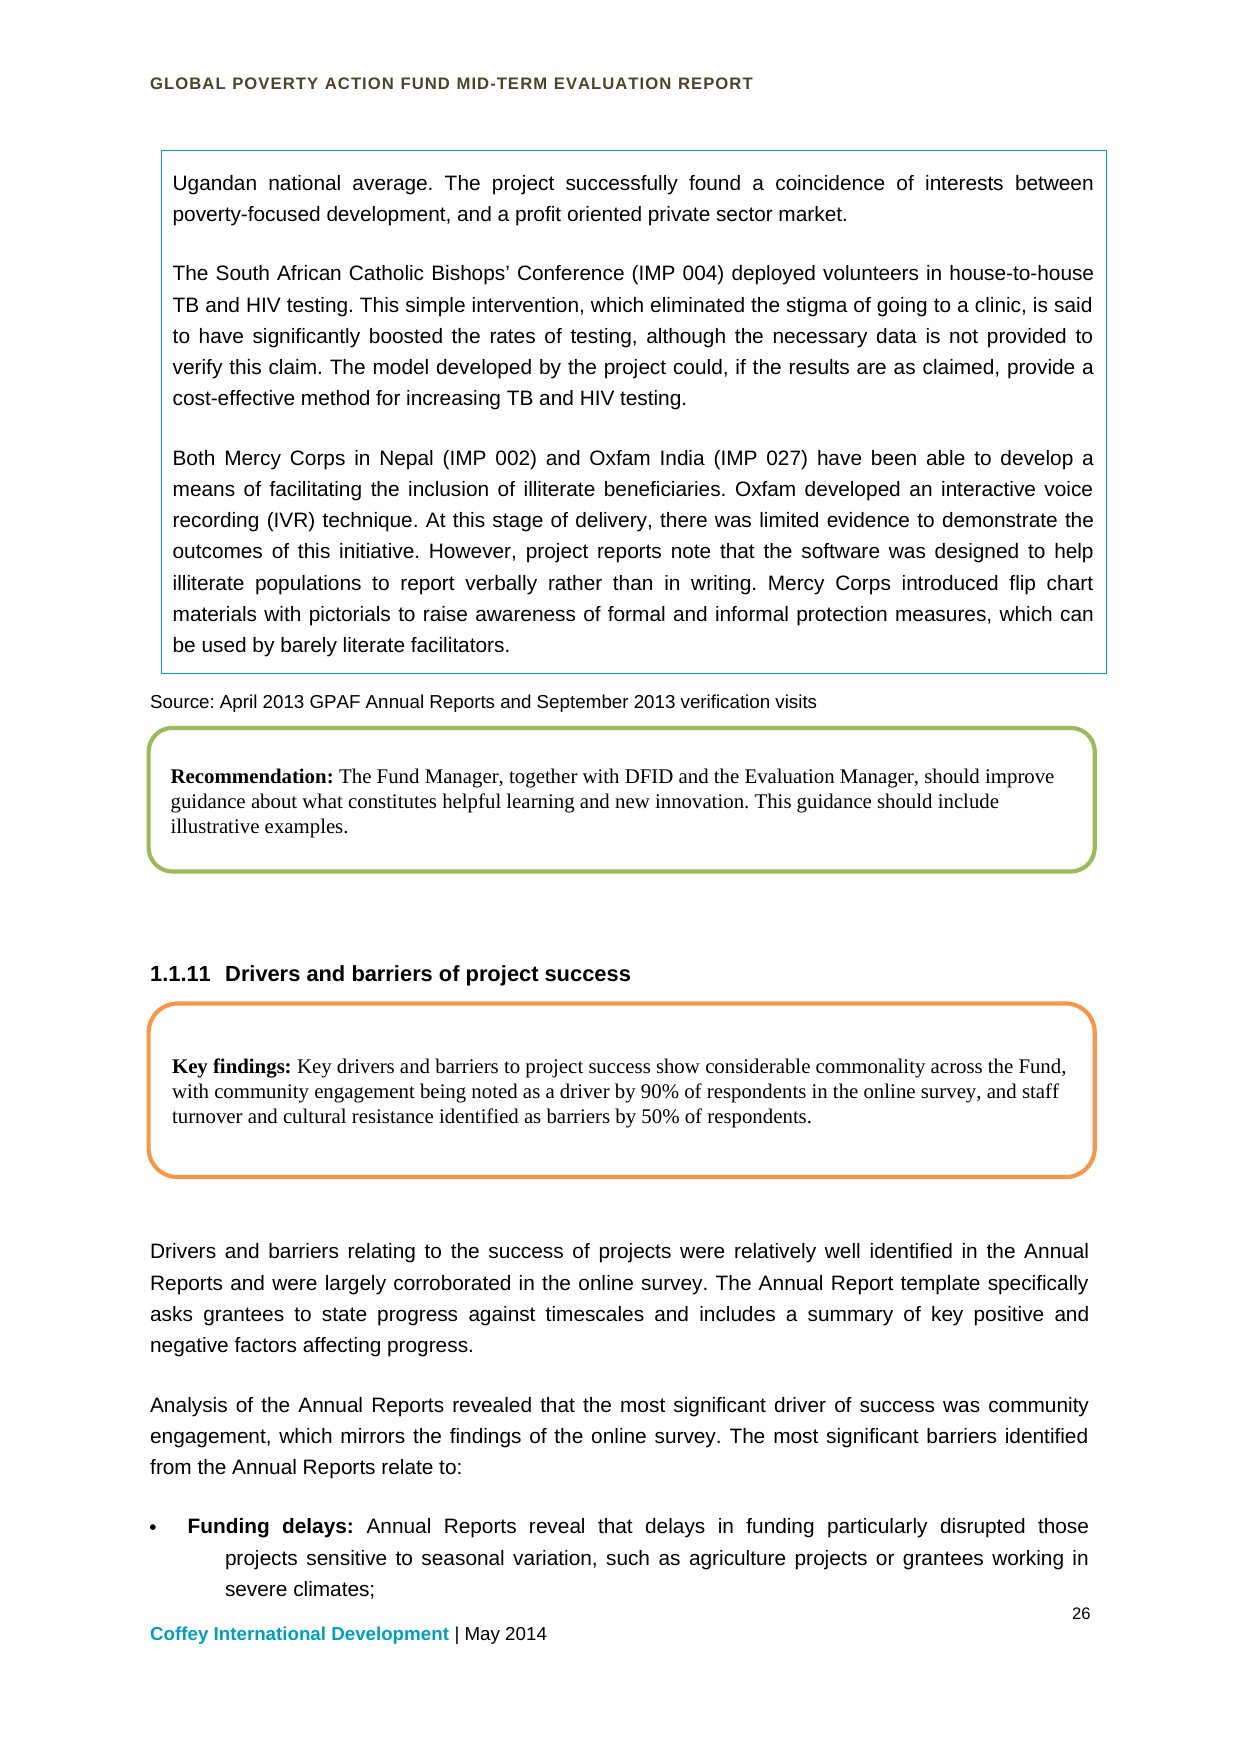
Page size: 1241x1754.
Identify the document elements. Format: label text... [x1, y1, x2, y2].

text Source: April 2013 GPAF Annual Reports and September 2013 verification visits [150, 686, 1090, 712]
text Analysis of the Annual Reports revealed that the most significant driver of success was community engagement, which mirrors the findings of the online survey. The most significant barriers identified from the Annual Reports relate to: [150, 1385, 1090, 1479]
list Funding delays: Annual Reports reveal that delays in funding particularly disrupted those projects sensitive to seasonal variation, such as agriculture projects or grantees working in severe climates; [150, 1507, 1090, 1601]
subtitle Drivers and barriers of project success [150, 960, 1090, 986]
text Drivers and barriers relating to the success of projects were relatively well identified in the Annual Reports and were largely corroborated in the online survey. The Annual Report template specifically asks grantees to state progress against timescales and includes a summary of key positive and negative factors affecting progress. [150, 1232, 1090, 1357]
table_header Ugandan national average. The project successfully found a coincidence of interests between poverty-focused development, and a profit oriented private sector market. The South African Catholic Bishops’ Conference (IMP 004) deployed volunteers in house-to-house TB and HIV testing. This simple intervention, which eliminated the stigma of going to a clinic, is said to have significantly boosted the rates of testing, although the necessary data is not provided to verify this claim. The model developed by the project could, if the results are as claimed, provide a cost-effective method for increasing TB and HIV testing. Both Mercy Corps in Nepal (IMP 002) and Oxfam India (IMP 027) have been able to develop a means of facilitating the inclusion of illiterate beneficiaries. Oxfam developed an interactive voice recording (IVR) technique. At this stage of delivery, there was limited evidence to demonstrate the outcomes of this initiative. However, project reports note that the software was designed to help illiterate populations to report verbally rather than in writing. Mercy Corps introduced flip chart materials with pictorials to raise awareness of formal and informal protection measures, which can be used by barely literate facilitators. [162, 151, 1106, 673]
